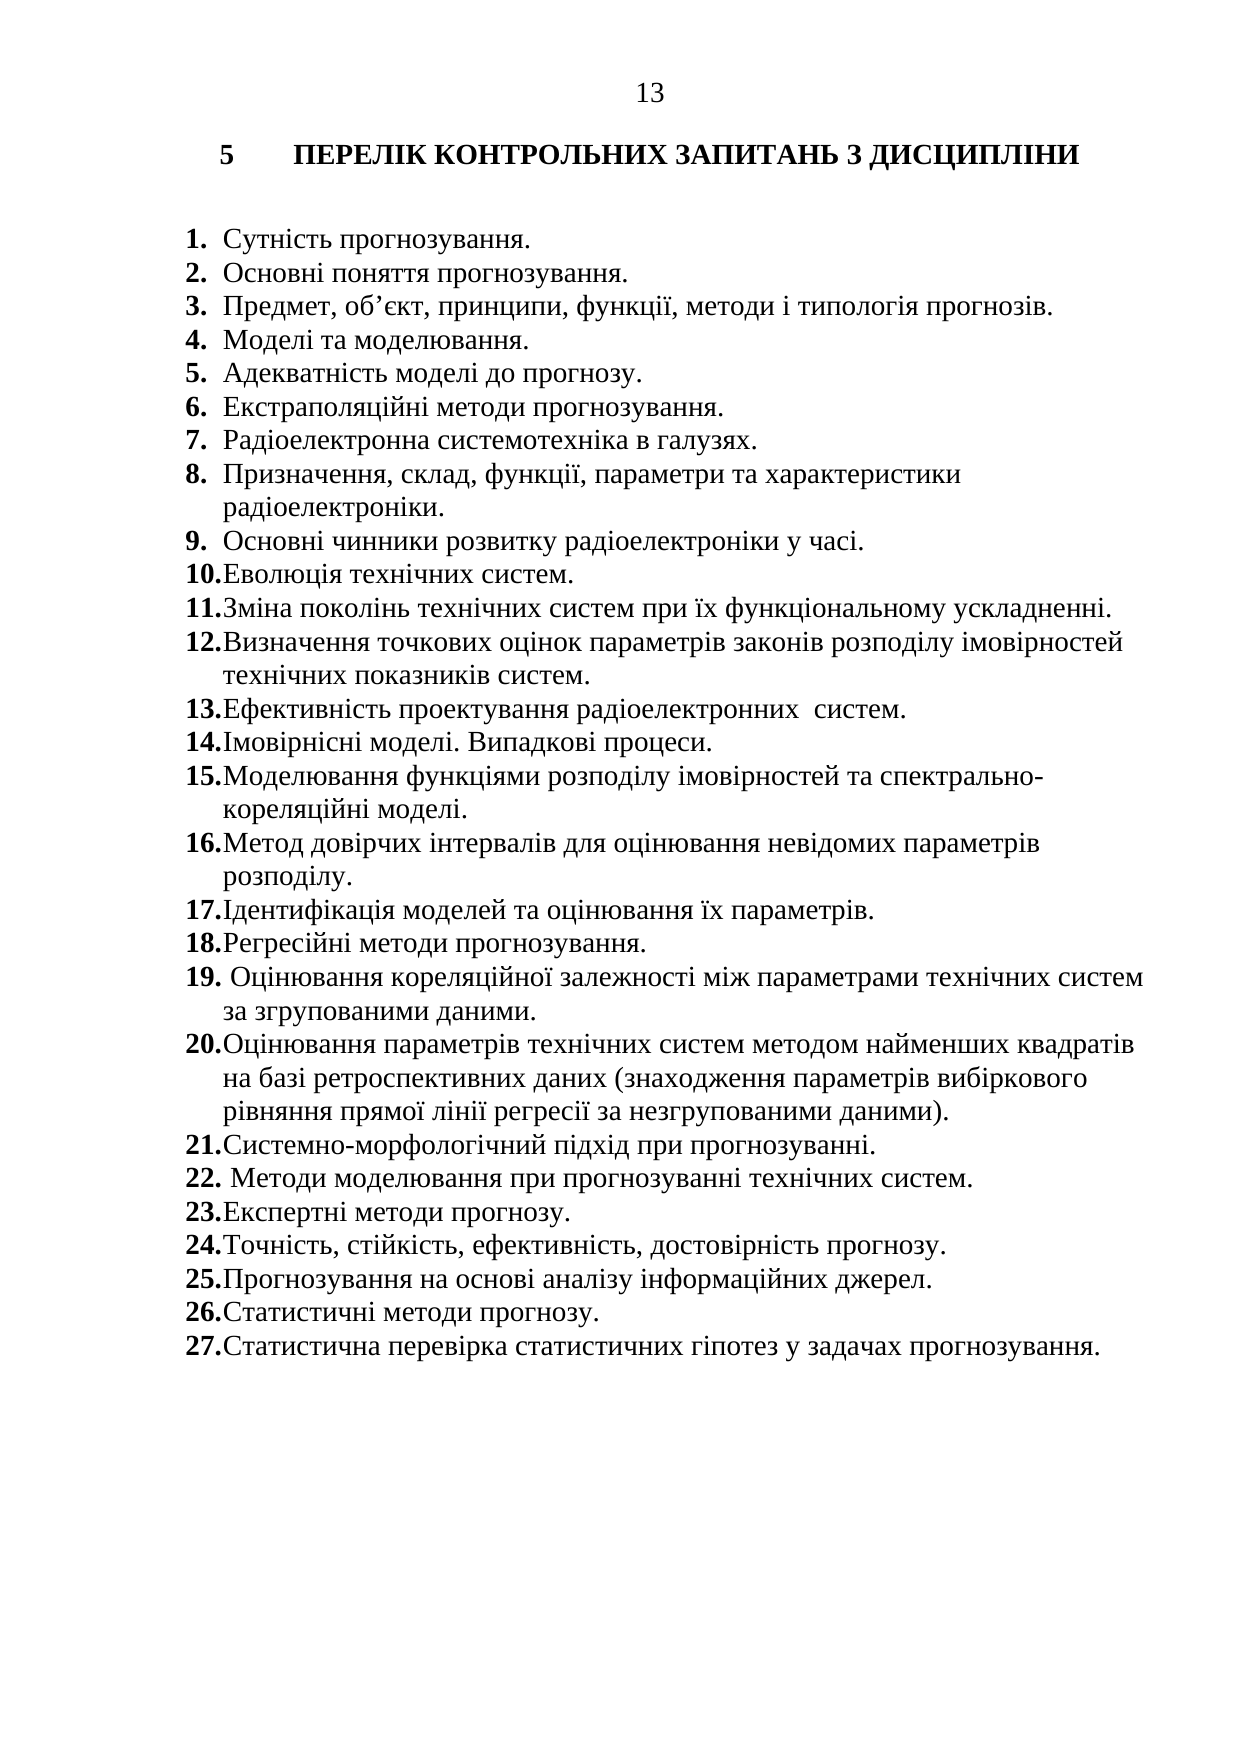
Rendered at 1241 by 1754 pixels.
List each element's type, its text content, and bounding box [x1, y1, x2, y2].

list Моделі та моделювання. [185, 322, 1163, 355]
list Зміна поколінь технічних систем при їх функціональному ускладненні. [185, 590, 1163, 624]
list Ефективність проектування радіоелектронних систем. [185, 691, 1163, 724]
list Основні поняття прогнозування. [185, 255, 1163, 288]
list Радіоелектронна системотехніка в галузях. [185, 422, 1163, 456]
list Предмет, об’єкт, принципи, функції, методи і типологія прогнозів. [185, 288, 1163, 322]
list Статистична перевірка статистичних гіпотез у задачах прогнозування. [185, 1328, 1163, 1362]
list Адекватність моделі до прогнозу. [185, 355, 1163, 389]
list Точність, стійкість, ефективність, достовірність прогнозу. [185, 1227, 1163, 1261]
list Моделювання функціями розподілу імовірностей та спектрально-кореляційні моделі. [185, 758, 1163, 825]
list Сутність прогнозування. [185, 221, 1163, 255]
list Оцінювання параметрів технічних систем методом найменших квадратів на базі ретроспективних даних (знаходження параметрів вибіркового рівняння прямої лінії регресії за незгрупованими даними). [185, 1026, 1163, 1127]
text 5 Перелік контрольних запитань з дисципліни [148, 137, 1152, 171]
list Імовірнісні моделі. Випадкові процеси. [185, 724, 1163, 758]
list Регресійні методи прогнозування. [185, 926, 1163, 959]
list Еволюція технічних систем. [185, 557, 1163, 590]
list Статистичні методи прогнозу. [185, 1294, 1163, 1328]
list Визначення точкових оцінок параметрів законів розподілу імовірностей технічних показників систем. [185, 624, 1163, 691]
list Оцінювання кореляційної залежності між параметрами технічних систем за згрупованими даними. [185, 959, 1163, 1026]
list Прогнозування на основі аналізу інформаційних джерел. [185, 1261, 1163, 1294]
list Методи моделювання при прогнозуванні технічних систем. [185, 1160, 1163, 1194]
list Призначення, склад, функції, параметри та характеристики радіоелектроніки. [185, 456, 1163, 523]
list Метод довірчих інтервалів для оцінювання невідомих параметрів розподілу. [185, 825, 1163, 892]
list Ідентифікація моделей та оцінювання їх параметрів. [185, 892, 1163, 926]
list Експертні методи прогнозу. [185, 1194, 1163, 1227]
list Екстраполяційні методи прогнозування. [185, 389, 1163, 422]
list Основні чинники розвитку радіоелектроніки у часі. [185, 523, 1163, 557]
list Системно-морфологічний підхід при прогнозуванні. [185, 1127, 1163, 1160]
